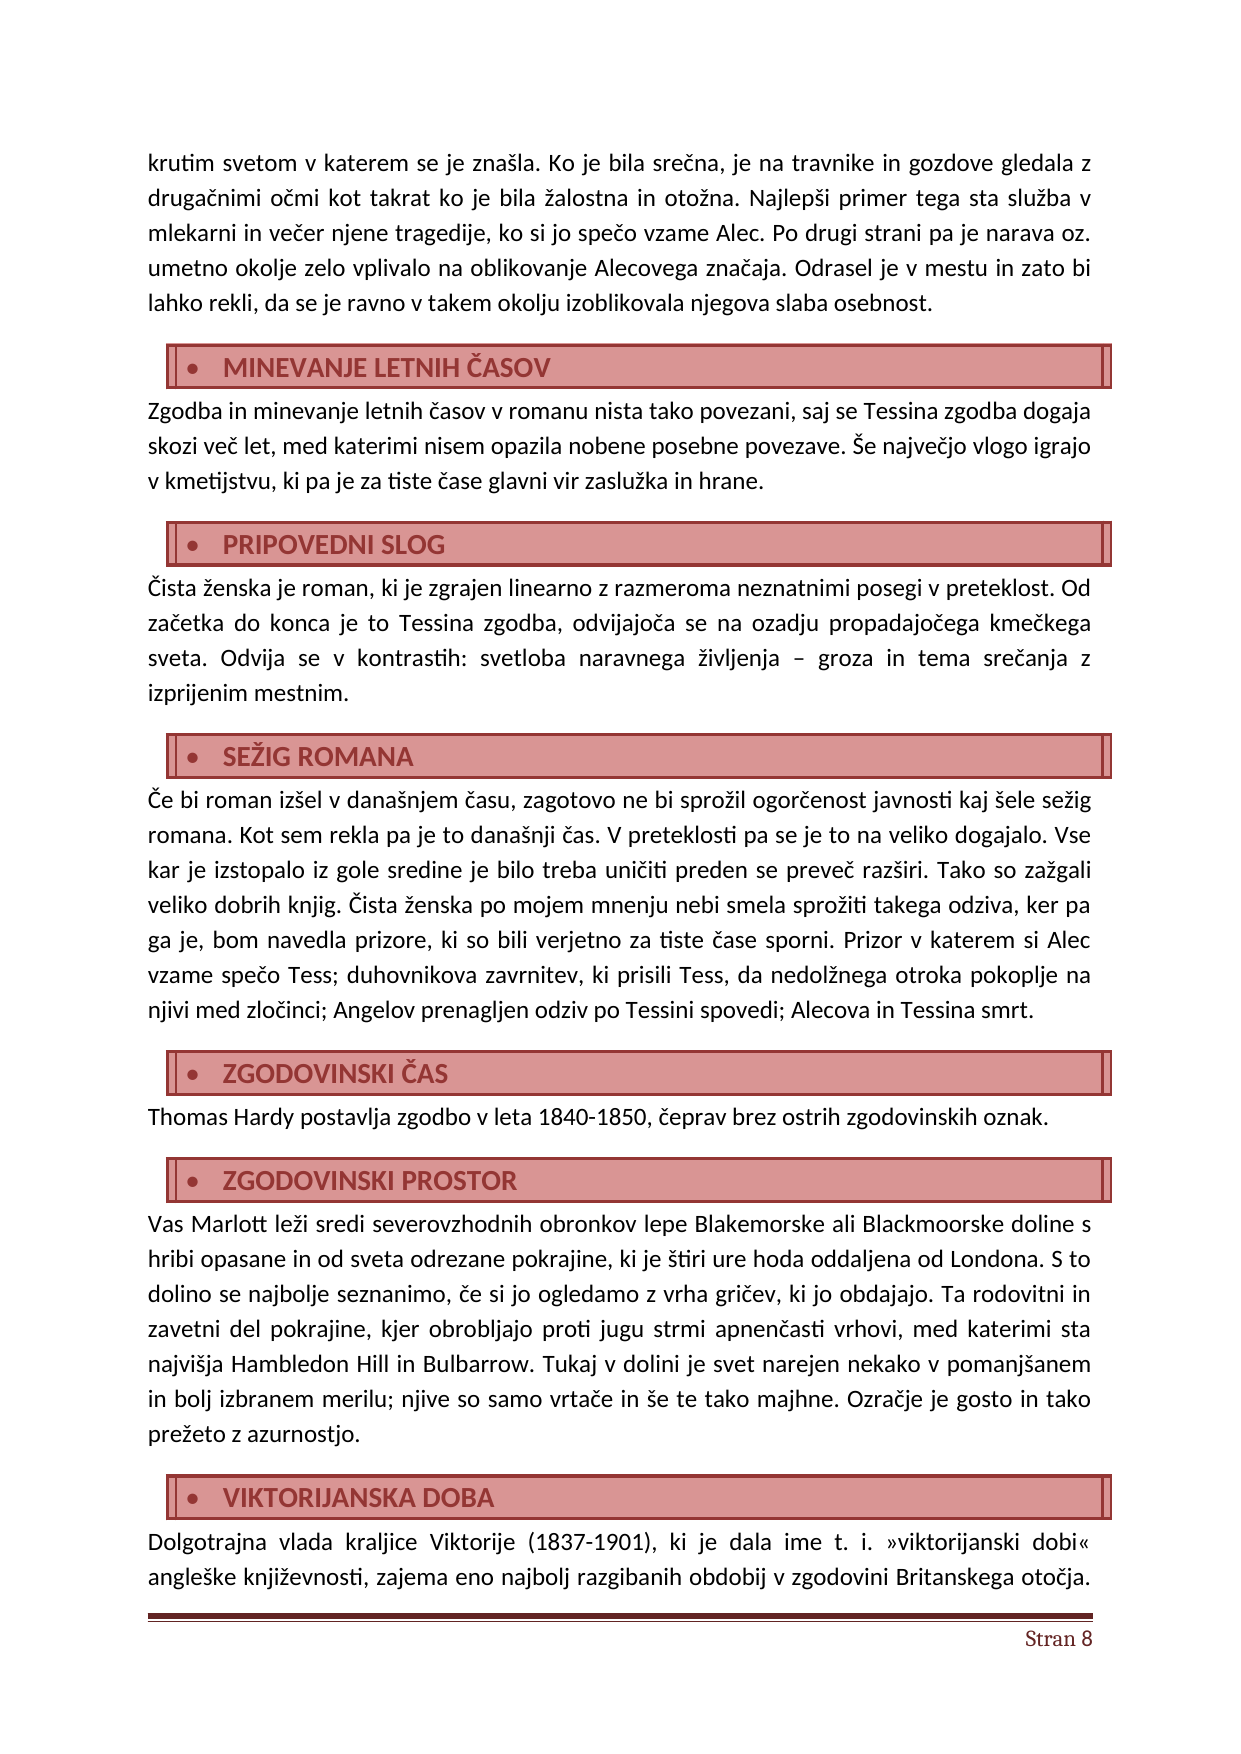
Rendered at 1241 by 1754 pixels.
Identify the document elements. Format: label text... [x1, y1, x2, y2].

subtitle [169, 736, 175, 776]
text krutim svetom v katerem se je znašla. Ko je bila srečna, je na travnike in gozdove gledala z drugačnimi očmi kot takrat ko je bila žalostna in otožna. Najlepši primer tega sta služba v mlekarni in večer njene tragedije, ko si jo spečo vzame Alec. Po drugi strani pa je narava oz. umetno okolje zelo vplivalo na oblikovanje Alecovega značaja. Odrasel je v mestu in zato bi lahko rekli, da se je ravno v takem okolju izoblikovala njegova slaba osebnost. [148, 148, 1093, 318]
text Dolgotrajna vlada kraljice Viktorije (1837-1901), ki je dala ime t. i. »viktorijanski dobi« angleške književnosti, zajema eno najbolj razgibanih obdobij v zgodovini Britanskega otočja. [148, 1526, 1093, 1591]
text Thomas Hardy postavlja zgodbo v leta 1840-1850, čeprav brez ostrih zgodovinskih oznak. [148, 1101, 1093, 1132]
subtitle VIKTORIJANSKA DOBA [177, 1478, 1101, 1517]
text Če bi roman izšel v današnjem času, zagotovo ne bi sprožil ogorčenost javnosti kaj šele sežig romana. Kot sem rekla pa je to današnji čas. V preteklosti pa se je to na veliko dogajalo. Vse kar je izstopalo iz gole sredine je bilo treba uničiti preden se preveč razširi. Tako so zažgali veliko dobrih knjig. Čista ženska po mojem mnenju nebi smela sprožiti takega odziva, ker pa ga je, bom navedla prizore, ki so bili verjetno za tiste čase sporni. Prizor v katerem si Alec vzame spečo Tess; duhovnikova zavrnitev, ki prisili Tess, da nedolžnega otroka pokoplje na njivi med zločinci; Angelov prenagljen odziv po Tessini spovedi; Alecova in Tessina smrt. [148, 784, 1093, 1025]
text Čista ženska je roman, ki je zgrajen linearno z razmeroma neznatnimi posegi v preteklost. Od začetka do konca je to Tessina zgodba, odvijajoča se na ozadju propadajočega kmečkega sveta. Odvija se v kontrastih: svetloba naravnega življenja – groza in tema srečanja z izprijenim mestnim. [148, 572, 1093, 707]
subtitle MINEVANJE LETNIH ČASOV [177, 347, 1101, 386]
text Zgodba in minevanje letnih časov v romanu nista tako povezani, saj se Tessina zgodba dogaja skozi več let, med katerimi nisem opazila nobene posebne povezave. Še največjo vlogo igrajo v kmetijstvu, ki pa je za tiste čase glavni vir zaslužka in hrane. [148, 395, 1093, 495]
text Vas Marlott leži sredi severovzhodnih obronkov lepe Blakemorske ali Blackmoorske doline s hribi opasane in od sveta odrezane pokrajine, ki je štiri ure hoda oddaljena od Londona. S to dolino se najbolje seznanimo, če si jo ogledamo z vrha gričev, ki jo obdajajo. Ta rodovitni in zavetni del pokrajine, kjer obrobljajo proti jugu strmi apnenčasti vrhovi, med katerimi sta najvišja Hambledon Hill in Bulbarrow. Tukaj v dolini je svet narejen nekako v pomanjšanem in bolj izbranem merilu; njive so samo vrtače in še te tako majhne. Ozračje je gosto in tako prežeto z azurnostjo. [148, 1208, 1093, 1449]
subtitle ZGODOVINSKI ČAS [177, 1053, 1101, 1093]
subtitle PRIPOVEDNI SLOG [177, 524, 1101, 563]
subtitle [1104, 736, 1110, 776]
subtitle SEŽIG ROMANA [177, 736, 1101, 776]
subtitle ZGODOVINSKI PROSTOR [177, 1160, 1101, 1200]
